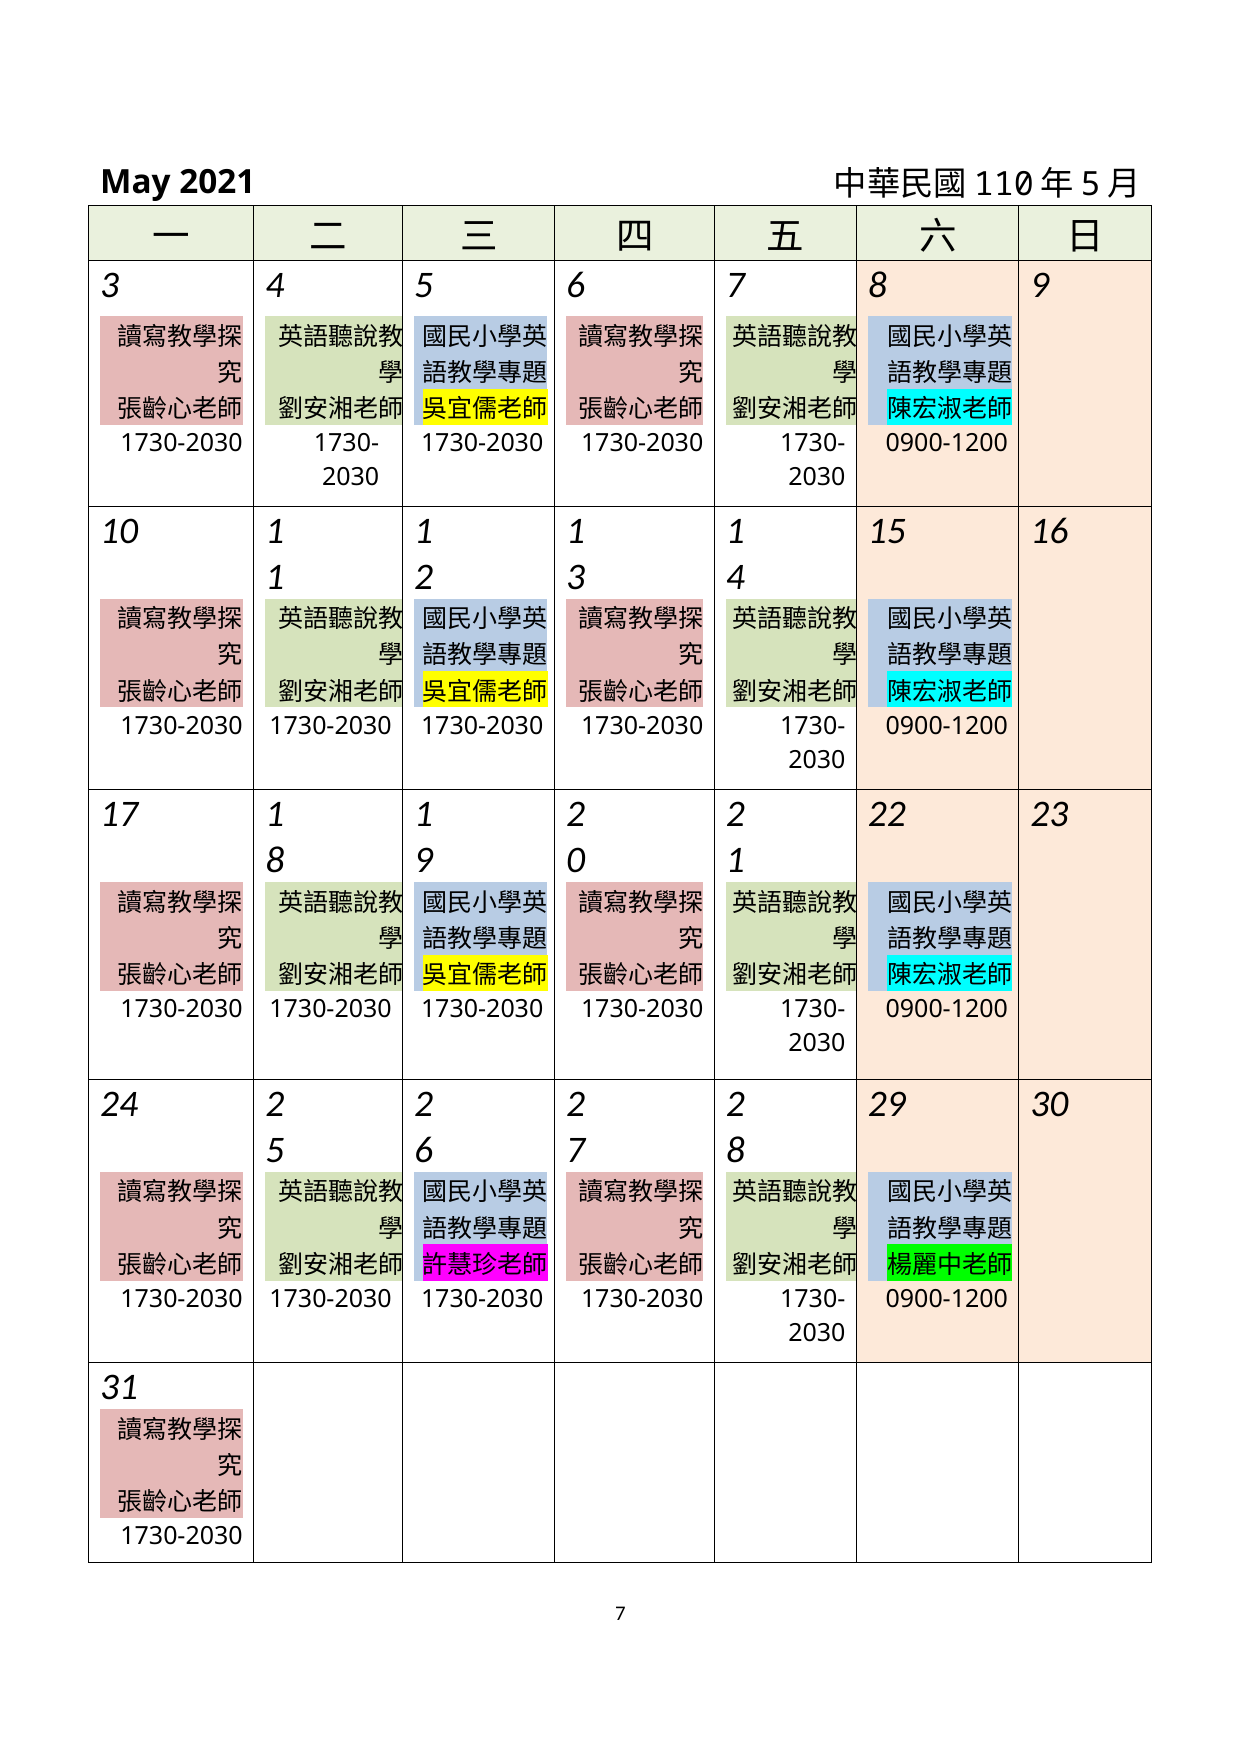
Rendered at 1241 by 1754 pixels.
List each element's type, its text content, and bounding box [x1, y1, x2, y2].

table_cell [934, 1080, 1018, 1172]
table_cell 30 [1019, 1080, 1094, 1172]
table_cell [314, 1080, 402, 1172]
table_cell [403, 1409, 554, 1562]
table_cell [555, 1409, 714, 1562]
table_cell [615, 261, 714, 316]
table_cell 國民小學英語教學專題 吳宜儒老師 1730-2030 [403, 316, 554, 506]
table_cell 五 [715, 206, 856, 260]
table_cell 15 [857, 507, 934, 599]
table_cell [775, 1363, 856, 1409]
table_cell 21 [715, 790, 775, 882]
table_cell 27 [555, 1080, 615, 1172]
table_cell [166, 1363, 253, 1409]
table_cell [934, 507, 1018, 599]
table_header 中華民國110年5月 [613, 157, 1152, 205]
table_cell [463, 507, 554, 599]
table_cell [1019, 1409, 1151, 1562]
table_cell 12 [403, 507, 463, 599]
table_cell [857, 1409, 1018, 1562]
table_cell 28 [715, 1080, 775, 1172]
table_cell [1019, 1172, 1151, 1362]
table_cell [555, 1363, 615, 1409]
table_header May 2021 [89, 157, 613, 205]
table_cell 國民小學英語教學專題 許慧珍老師 1730-2030 [403, 1172, 554, 1362]
table_cell [1094, 1080, 1151, 1172]
table_cell 英語聽說教學 劉安湘老師 1730-2030 [715, 316, 856, 506]
table_cell 國民小學英語教學專題 陳宏淑老師 0900-1200 [857, 882, 1018, 1079]
table_cell 讀寫教學探究 張齡心老師 1730-2030 [555, 882, 714, 1079]
table_cell [615, 790, 714, 882]
table_cell 讀寫教學探究 張齡心老師 1730-2030 [89, 882, 253, 1079]
table_cell 六 [857, 206, 1018, 260]
table_cell 26 [403, 1080, 463, 1172]
table_cell 19 [403, 790, 463, 882]
table_cell [463, 261, 554, 316]
table_cell 13 [555, 507, 615, 599]
table_cell 讀寫教學探究 張齡心老師 1730-2030 [89, 1409, 253, 1562]
table_cell 國民小學英語教學專題 陳宏淑老師 0900-1200 [857, 599, 1018, 789]
table_cell 讀寫教學探究 張齡心老師 1730-2030 [89, 599, 253, 789]
table_cell [1094, 790, 1151, 882]
table_cell 24 [89, 1080, 166, 1172]
table_cell [166, 507, 253, 599]
table_cell 25 [254, 1080, 314, 1172]
table_cell [775, 790, 856, 882]
table_cell [403, 1363, 463, 1409]
table_cell 國民小學英語教學專題 吳宜儒老師 1730-2030 [403, 882, 554, 1079]
table_cell [934, 1363, 1018, 1409]
table_cell 讀寫教學探究 張齡心老師 1730-2030 [555, 1172, 714, 1362]
table_cell [615, 1080, 714, 1172]
table_cell [715, 1363, 775, 1409]
table_cell [1094, 1363, 1151, 1409]
table_cell 英語聽說教學 劉安湘老師 1730-2030 [715, 599, 856, 789]
table_cell 3 [89, 261, 166, 316]
table_cell [615, 507, 714, 599]
table_cell 英語聽說教學 劉安湘老師 1730-2030 [254, 316, 402, 506]
table_cell 國民小學英語教學專題 陳宏淑老師 0900-1200 [857, 316, 1018, 506]
table_cell 三 [403, 206, 554, 260]
table_cell [1019, 599, 1151, 789]
table_cell [1019, 1363, 1094, 1409]
table_cell [1019, 882, 1151, 1079]
table_cell 一 [89, 206, 253, 260]
table_cell [1094, 261, 1151, 316]
table_cell [314, 1363, 402, 1409]
table_cell 29 [857, 1080, 934, 1172]
table_cell 英語聽說教學 劉安湘老師 1730-2030 [715, 882, 856, 1079]
table_cell [166, 1080, 253, 1172]
table_cell [857, 1363, 934, 1409]
table_cell 18 [254, 790, 314, 882]
table_cell 5 [403, 261, 463, 316]
table_cell 英語聽說教學 劉安湘老師 1730-2030 [715, 1172, 856, 1362]
table_cell 7 [715, 261, 775, 316]
table_cell [775, 507, 856, 599]
table_cell [934, 261, 1018, 316]
table_cell 11 [254, 507, 314, 599]
table_cell [314, 507, 402, 599]
table_cell 讀寫教學探究 張齡心老師 1730-2030 [555, 316, 714, 506]
table_cell 二 [254, 206, 402, 260]
table_cell 10 [89, 507, 166, 599]
table_cell [463, 1080, 554, 1172]
table_cell 4 [254, 261, 314, 316]
table_cell [1094, 507, 1151, 599]
table_cell 國民小學英語教學專題 吳宜儒老師 1730-2030 [403, 599, 554, 789]
table_cell 讀寫教學探究 張齡心老師 1730-2030 [89, 1172, 253, 1362]
table_cell 英語聽說教學 劉安湘老師 1730-2030 [254, 882, 402, 1079]
table_cell [254, 1363, 314, 1409]
table_cell 17 [89, 790, 166, 882]
table_cell 日 [1019, 206, 1151, 260]
table_cell 31 [89, 1363, 166, 1409]
table_cell 8 [857, 261, 934, 316]
table_cell 9 [1019, 261, 1094, 316]
table_cell 讀寫教學探究 張齡心老師 1730-2030 [89, 316, 253, 506]
table_cell [1019, 316, 1151, 506]
table_cell 英語聽說教學 劉安湘老師 1730-2030 [254, 599, 402, 789]
table_cell [775, 261, 856, 316]
table_cell [463, 790, 554, 882]
table_cell [166, 790, 253, 882]
table_cell 6 [555, 261, 615, 316]
table_cell 國民小學英語教學專題 楊麗中老師 0900-1200 [857, 1172, 1018, 1362]
table_cell 22 [857, 790, 934, 882]
table_cell [715, 1409, 856, 1562]
table_cell [314, 261, 402, 316]
table_cell 英語聽說教學 劉安湘老師 1730-2030 [254, 1172, 402, 1362]
table_cell 讀寫教學探究 張齡心老師 1730-2030 [555, 599, 714, 789]
table_cell [463, 1363, 554, 1409]
table_cell 四 [555, 206, 714, 260]
table_cell 16 [1019, 507, 1094, 599]
table_cell 23 [1019, 790, 1094, 882]
table_cell [314, 790, 402, 882]
table_cell 20 [555, 790, 615, 882]
table_cell 14 [715, 507, 775, 599]
table_cell [254, 1409, 402, 1562]
table_cell [166, 261, 253, 316]
table_cell [615, 1363, 714, 1409]
table_cell [775, 1080, 856, 1172]
table_cell [934, 790, 1018, 882]
